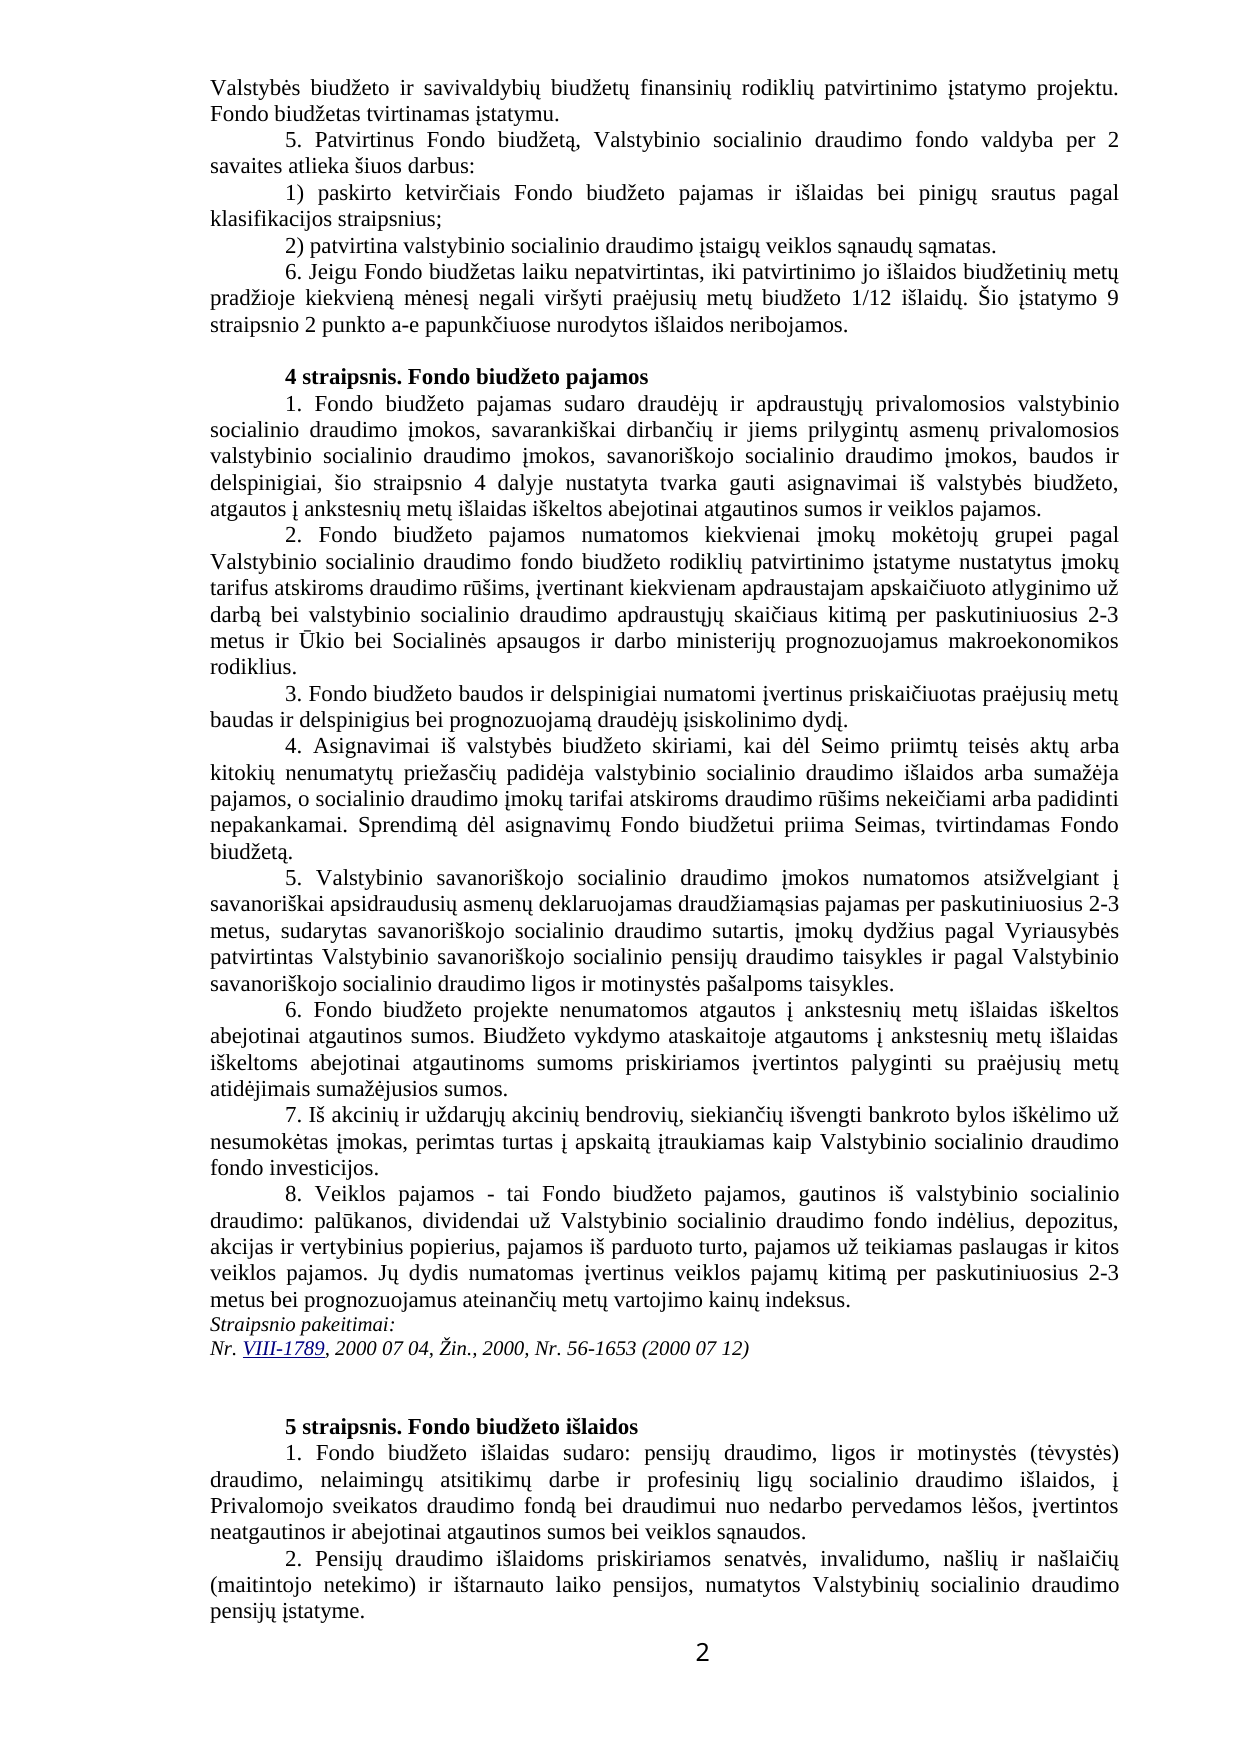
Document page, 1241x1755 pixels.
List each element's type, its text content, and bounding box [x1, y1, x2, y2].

text 1. Fondo biudžeto išlaidas sudaro: pensijų draudimo, ligos ir motinystės (tėvystės) draudimo, nelaimingų atsitikimų darbe ir profesinių ligų socialinio draudimo išlaidos, į Privalomojo sveikatos draudimo fondą bei draudimui nuo nedarbo pervedamos lėšos, įvertintos neatgautinos ir abejotinai atgautinos sumos bei veiklos sąnaudos. [210, 1439, 1120, 1545]
text Straipsnio pakeitimai: [210, 1312, 1120, 1336]
text 6. Jeigu Fondo biudžetas laiku nepatvirtintas, iki patvirtinimo jo išlaidos biudžetinių metų pradžioje kiekvieną mėnesį negali viršyti praėjusių metų biudžeto 1/12 išlaidų. Šio įstatymo 9 straipsnio 2 punkto a-e papunkčiuose nurodytos išlaidos neribojamos. [210, 258, 1120, 337]
text 8. Veiklos pajamos - tai Fondo biudžeto pajamos, gautinos iš valstybinio socialinio draudimo: palūkanos, dividendai už Valstybinio socialinio draudimo fondo indėlius, depozitus, akcijas ir vertybinius popierius, pajamos iš parduoto turto, pajamos už teikiamas paslaugas ir kitos veiklos pajamos. Jų dydis numatomas įvertinus veiklos pajamų kitimą per paskutiniuosius 2-3 metus bei prognozuojamus ateinančių metų vartojimo kainų indeksus. [210, 1180, 1120, 1312]
text 5. Patvirtinus Fondo biudžetą, Valstybinio socialinio draudimo fondo valdyba per 2 savaites atlieka šiuos darbus: [210, 126, 1120, 179]
text 4 straipsnis. Fondo biudžeto pajamos [210, 363, 1120, 390]
text 1. Fondo biudžeto pajamas sudaro draudėjų ir apdraustųjų privalomosios valstybinio socialinio draudimo įmokos, savarankiškai dirbančių ir jiems prilygintų asmenų privalomosios valstybinio socialinio draudimo įmokos, savanoriškojo socialinio draudimo įmokos, baudos ir delspinigiai, šio straipsnio 4 dalyje nustatyta tvarka gauti asignavimai iš valstybės biudžeto, atgautos į ankstesnių metų išlaidas iškeltos abejotinai atgautinos sumos ir veiklos pajamos. [210, 390, 1120, 522]
text 6. Fondo biudžeto projekte nenumatomos atgautos į ankstesnių metų išlaidas iškeltos abejotinai atgautinos sumos. Biudžeto vykdymo ataskaitoje atgautoms į ankstesnių metų išlaidas iškeltoms abejotinai atgautinoms sumoms priskiriamos įvertintos palyginti su praėjusių metų atidėjimais sumažėjusios sumos. [210, 996, 1120, 1101]
text Valstybės biudžeto ir savivaldybių biudžetų finansinių rodiklių patvirtinimo įstatymo projektu. Fondo biudžetas tvirtinamas įstatymu. [210, 73, 1120, 126]
text 3. Fondo biudžeto baudos ir delspinigiai numatomi įvertinus priskaičiuotas praėjusių metų baudas ir delspinigius bei prognozuojamą draudėjų įsiskolinimo dydį. [210, 680, 1120, 732]
text 2) patvirtina valstybinio socialinio draudimo įstaigų veiklos sąnaudų sąmatas. [210, 232, 1120, 258]
text 2. Pensijų draudimo išlaidoms priskiriamos senatvės, invalidumo, našlių ir našlaičių (maitintojo netekimo) ir ištarnauto laiko pensijos, numatytos Valstybinių socialinio draudimo pensijų įstatyme. [210, 1545, 1120, 1624]
text 5. Valstybinio savanoriškojo socialinio draudimo įmokos numatomos atsižvelgiant į savanoriškai apsidraudusių asmenų deklaruojamas draudžiamąsias pajamas per paskutiniuosius 2-3 metus, sudarytas savanoriškojo socialinio draudimo sutartis, įmokų dydžius pagal Vyriausybės patvirtintas Valstybinio savanoriškojo socialinio pensijų draudimo taisykles ir pagal Valstybinio savanoriškojo socialinio draudimo ligos ir motinystės pašalpoms taisykles. [210, 864, 1120, 996]
text Nr. VIII-1789, 2000 07 04, Žin., 2000, Nr. 56-1653 (2000 07 12) [210, 1336, 1120, 1360]
text 5 straipsnis. Fondo biudžeto išlaidos [210, 1413, 1120, 1439]
text 4. Asignavimai iš valstybės biudžeto skiriami, kai dėl Seimo priimtų teisės aktų arba kitokių nenumatytų priežasčių padidėja valstybinio socialinio draudimo išlaidos arba sumažėja pajamos, o socialinio draudimo įmokų tarifai atskiroms draudimo rūšims nekeičiami arba padidinti nepakankamai. Sprendimą dėl asignavimų Fondo biudžetui priima Seimas, tvirtindamas Fondo biudžetą. [210, 732, 1120, 864]
text 1) paskirto ketvirčiais Fondo biudžeto pajamas ir išlaidas bei pinigų srautus pagal klasifikacijos straipsnius; [210, 179, 1120, 232]
text 7. Iš akcinių ir uždarųjų akcinių bendrovių, siekiančių išvengti bankroto bylos iškėlimo už nesumokėtas įmokas, perimtas turtas į apskaitą įtraukiamas kaip Valstybinio socialinio draudimo fondo investicijos. [210, 1101, 1120, 1180]
text 2. Fondo biudžeto pajamos numatomos kiekvienai įmokų mokėtojų grupei pagal Valstybinio socialinio draudimo fondo biudžeto rodiklių patvirtinimo įstatyme nustatytus įmokų tarifus atskiroms draudimo rūšims, įvertinant kiekvienam apdraustajam apskaičiuoto atlyginimo už darbą bei valstybinio socialinio draudimo apdraustųjų skaičiaus kitimą per paskutiniuosius 2-3 metus ir Ūkio bei Socialinės apsaugos ir darbo ministerijų prognozuojamus makroekonomikos rodiklius. [210, 522, 1120, 680]
